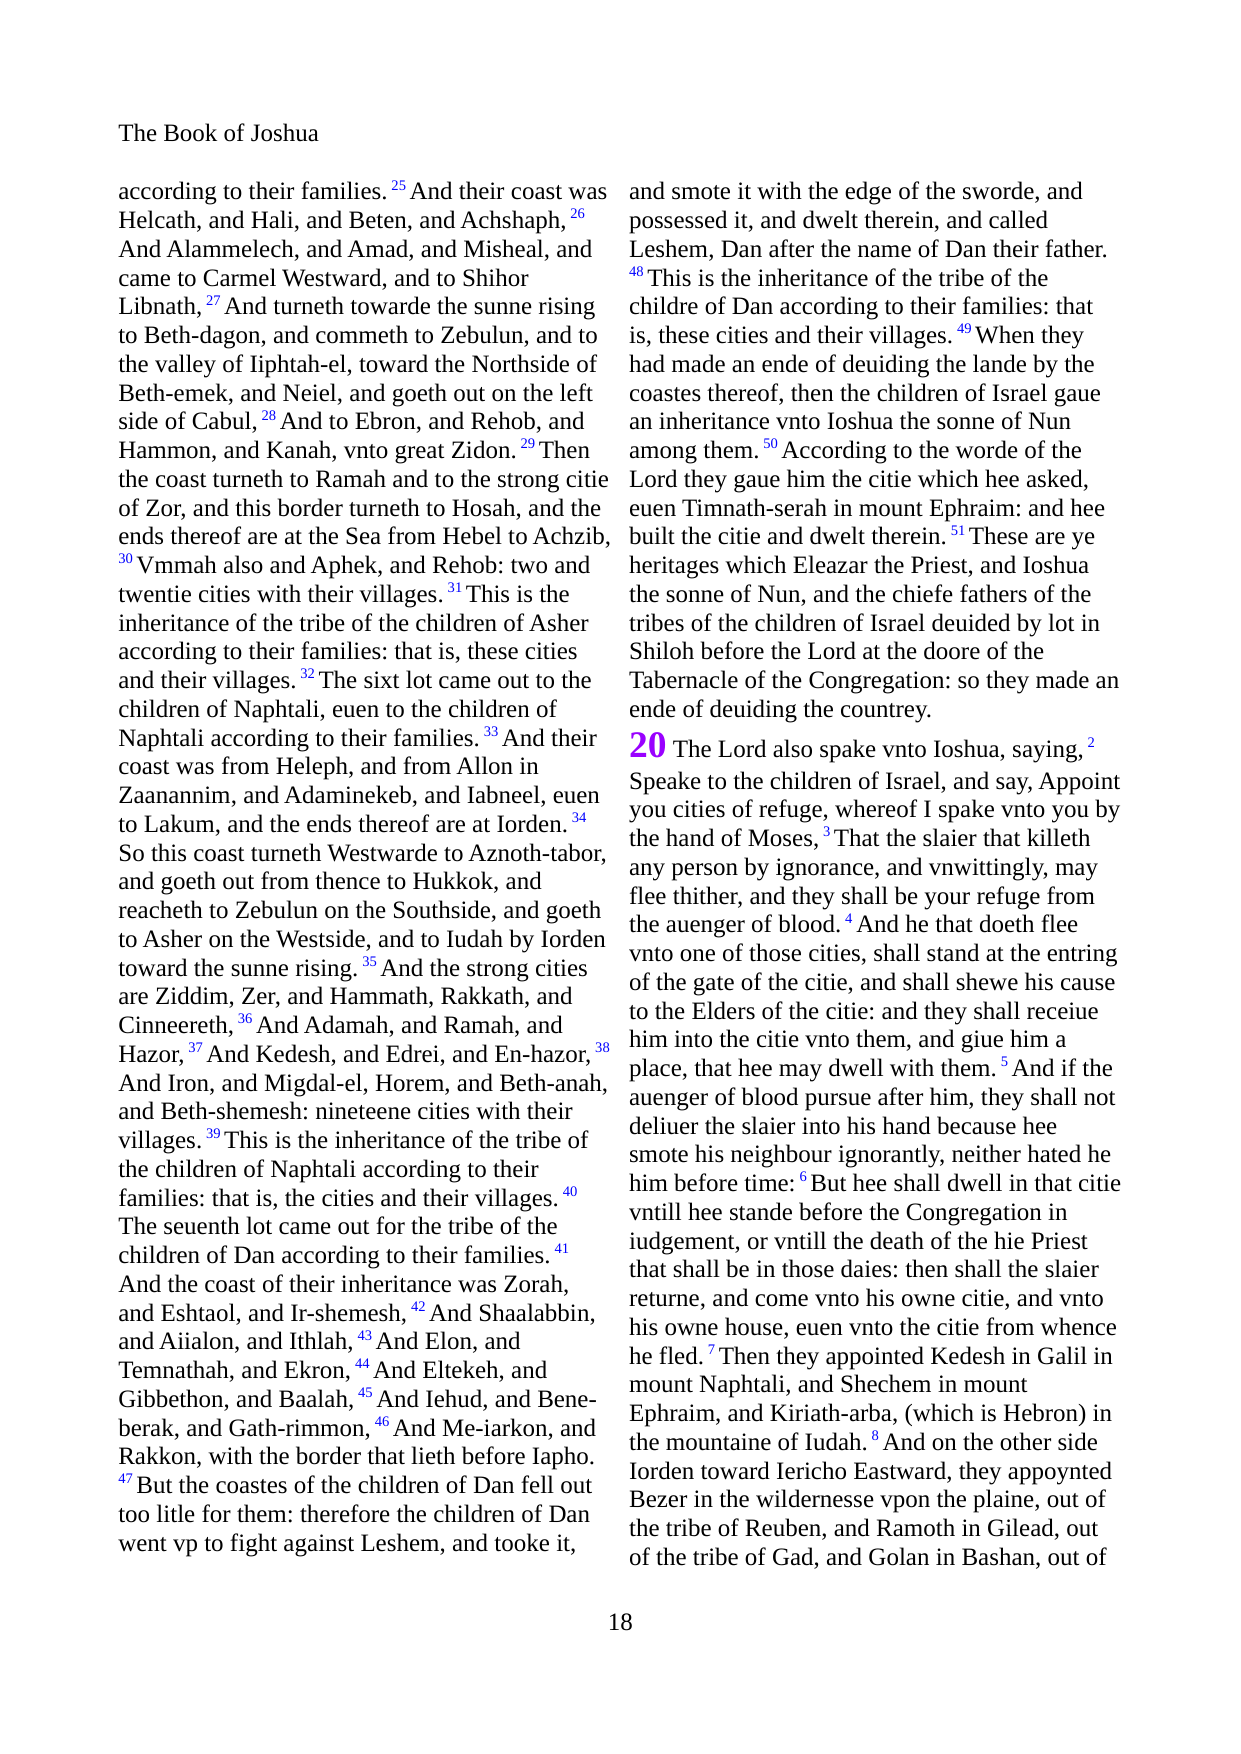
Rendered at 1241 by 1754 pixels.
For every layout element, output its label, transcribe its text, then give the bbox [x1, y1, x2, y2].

text according to their families. 25 And their coast was Helcath, and Hali, and Beten, and Achshaph, 26 And Alammelech, and Amad, and Misheal, and came to Carmel Westward, and to Shihor Libnath, 27 And turneth towarde the sunne rising to Beth-dagon, and commeth to Zebulun, and to the valley of Iiphtah-el, toward the Northside of Beth-emek, and Neiel, and goeth out on the left side of Cabul, 28 And to Ebron, and Rehob, and Hammon, and Kanah, vnto great Zidon. 29 Then the coast turneth to Ramah and to the strong citie of Zor, and this border turneth to Hosah, and the ends thereof are at the Sea from Hebel to Achzib, 30 Vmmah also and Aphek, and Rehob: two and twentie cities with their villages. 31 This is the inheritance of the tribe of the children of Asher according to their families: that is, these cities and their villages. 32 The sixt lot came out to the children of Naphtali, euen to the children of Naphtali according to their families. 33 And their coast was from Heleph, and from Allon in Zaanannim, and Adaminekeb, and Iabneel, euen to Lakum, and the ends thereof are at Iorden. 34 So this coast turneth Westwarde to Aznoth-tabor, and goeth out from thence to Hukkok, and reacheth to Zebulun on the Southside, and goeth to Asher on the Westside, and to Iudah by Iorden toward the sunne rising. 35 And the strong cities are Ziddim, Zer, and Hammath, Rakkath, and Cinneereth, 36 And Adamah, and Ramah, and Hazor, 37 And Kedesh, and Edrei, and En-hazor, 38 And Iron, and Migdal-el, Horem, and Beth-anah, and Beth-shemesh: nineteene cities with their villages. 39 This is the inheritance of the tribe of the children of Naphtali according to their families: that is, the cities and their villages. 40 The seuenth lot came out for the tribe of the children of Dan according to their families. 41 And the coast of their inheritance was Zorah, and Eshtaol, and Ir-shemesh, 42 And Shaalabbin, and Aiialon, and Ithlah, 43 And Elon, and Temnathah, and Ekron, 44 And Eltekeh, and Gibbethon, and Baalah, 45 And Iehud, and Bene-berak, and Gath-rimmon, 46 And Me-iarkon, and Rakkon, with the border that lieth before Iapho. 47 But the coastes of the children of Dan fell out too litle for them: therefore the children of Dan went vp to fight against Leshem, and tooke it, [118, 176, 611, 1556]
text and smote it with the edge of the sworde, and possessed it, and dwelt therein, and called Leshem, Dan after the name of Dan their father. 48 This is the inheritance of the tribe of the childre of Dan according to their families: that is, these cities and their villages. 49 When they had made an ende of deuiding the lande by the coastes thereof, then the children of Israel gaue an inheritance vnto Ioshua the sonne of Nun among them. 50 According to the worde of the Lord they gaue him the citie which hee asked, euen Timnath-serah in mount Ephraim: and hee built the citie and dwelt therein. 51 These are ye heritages which Eleazar the Priest, and Ioshua the sonne of Nun, and the chiefe fathers of the tribes of the children of Israel deuided by lot in Shiloh before the Lord at the doore of the Tabernacle of the Congregation: so they made an ende of deuiding the countrey. [629, 176, 1122, 723]
text 20 The Lord also spake vnto Ioshua, saying, 2 Speake to the children of Israel, and say, Appoint you cities of refuge, whereof I spake vnto you by the hand of Moses, 3 That the slaier that killeth any person by ignorance, and vnwittingly, may flee thither, and they shall be your refuge from the auenger of blood. 4 And he that doeth flee vnto one of those cities, shall stand at the entring of the gate of the citie, and shall shewe his cause to the Elders of the citie: and they shall receiue him into the citie vnto them, and giue him a place, that hee may dwell with them. 5 And if the auenger of blood pursue after him, they shall not deliuer the slaier into his hand because hee smote his neighbour ignorantly, neither hated he him before time: 6 But hee shall dwell in that citie vntill hee stande before the Congregation in iudgement, or vntill the death of the hie Priest that shall be in those daies: then shall the slaier returne, and come vnto his owne citie, and vnto his owne house, euen vnto the citie from whence he fled. 7 Then they appointed Kedesh in Galil in mount Naphtali, and Shechem in mount Ephraim, and Kiriath-arba, (which is Hebron) in the mountaine of Iudah. 8 And on the other side Iorden toward Iericho Eastward, they appoynted Bezer in the wildernesse vpon the plaine, out of the tribe of Reuben, and Ramoth in Gilead, out of the tribe of Gad, and Golan in Bashan, out of [629, 723, 1122, 1571]
